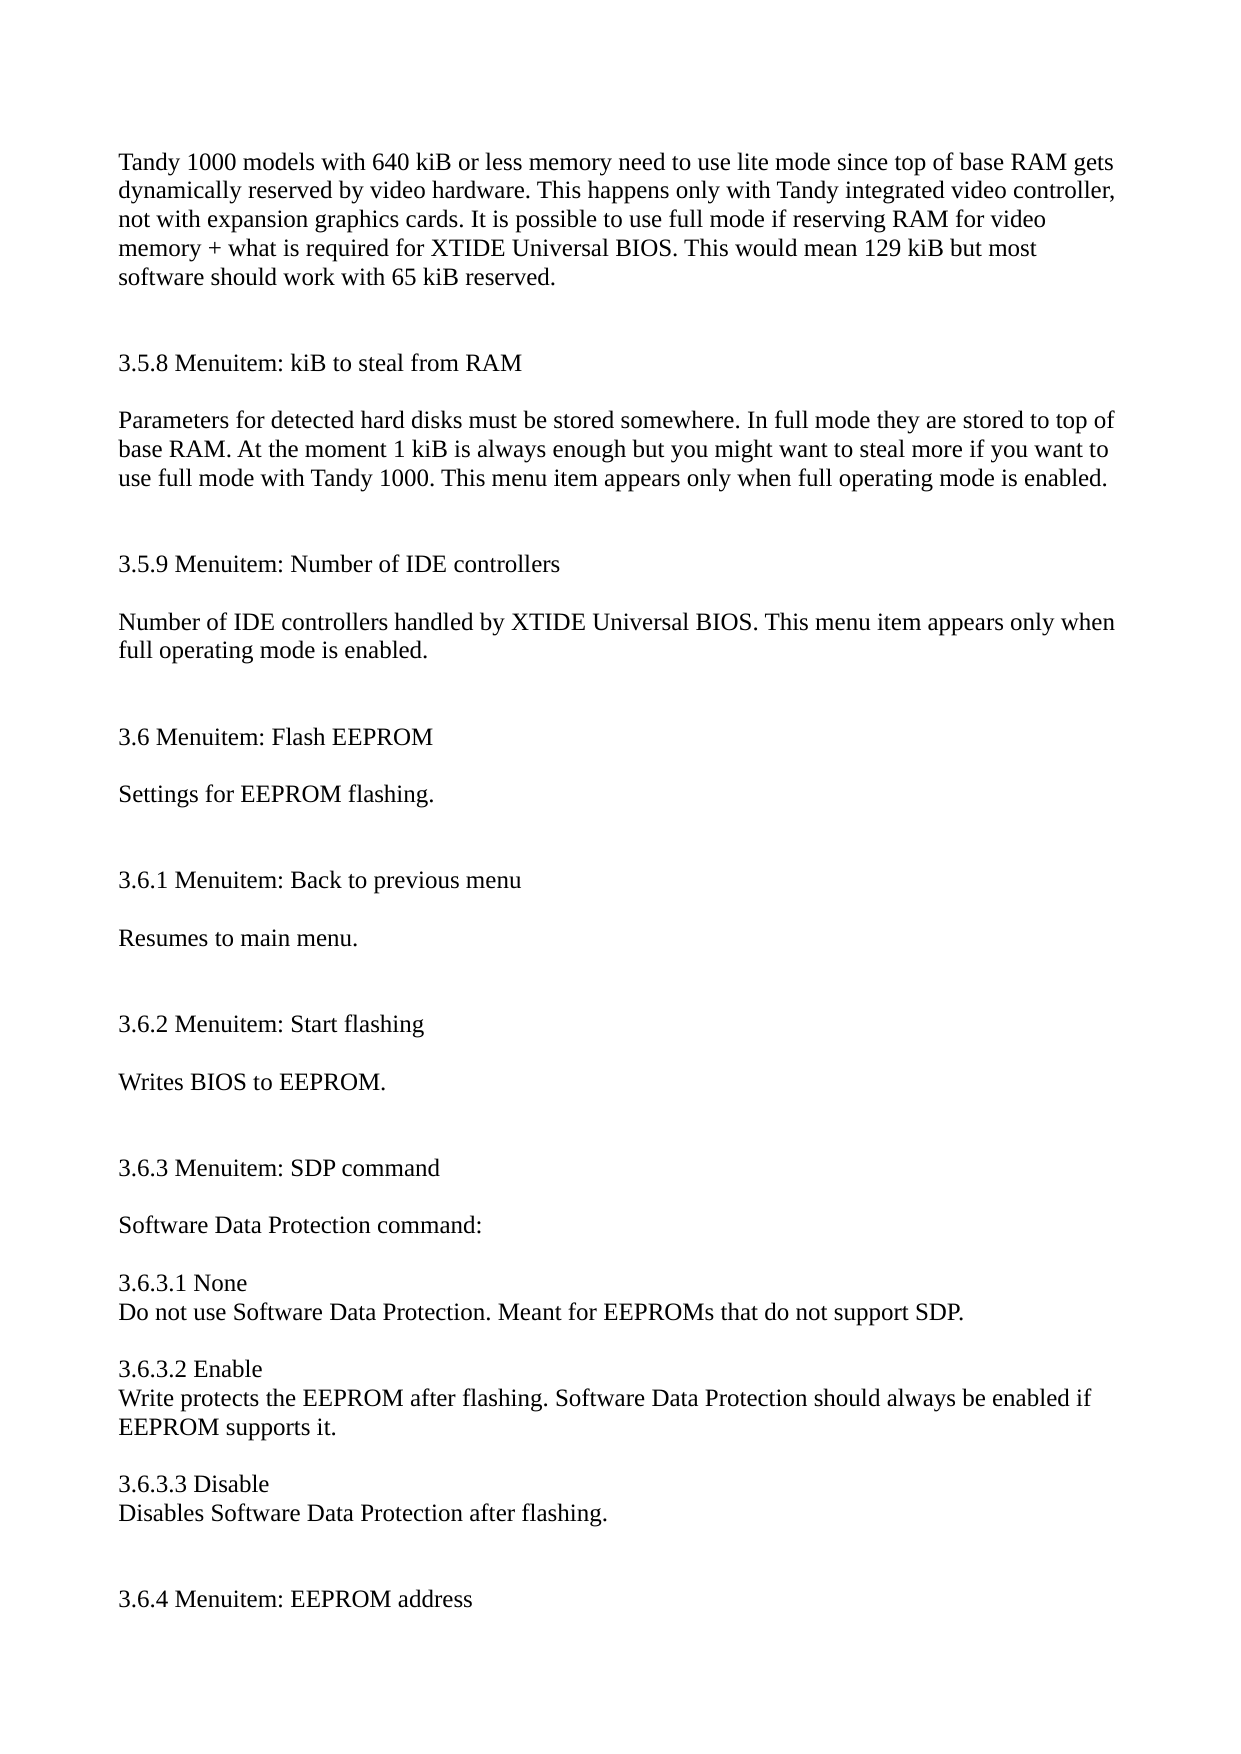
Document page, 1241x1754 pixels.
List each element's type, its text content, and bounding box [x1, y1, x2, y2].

text 3.6.3 Menuitem: SDP command [118, 1153, 1122, 1182]
text Parameters for detected hard disks must be stored somewhere. In full mode they are stored to top of base RAM. At the moment 1 kiB is always enough but you might want to steal more if you want to use full mode with Tandy 1000. This menu item appears only when full operating mode is enabled. [118, 406, 1122, 492]
text Disables Software Data Protection after flashing. [118, 1498, 1122, 1527]
text Settings for EEPROM flashing. [118, 779, 1122, 808]
text Do not use Software Data Protection. Meant for EEPROMs that do not support SDP. [118, 1297, 1122, 1326]
text 3.5.9 Menuitem: Number of IDE controllers [118, 549, 1122, 578]
text Software Data Protection command: [118, 1211, 1122, 1239]
text Tandy 1000 models with 640 kiB or less memory need to use lite mode since top of base RAM gets dynamically reserved by video hardware. This happens only with Tandy integrated video controller, not with expansion graphics cards. It is possible to use full mode if reserving RAM for video memory + what is required for XTIDE Universal BIOS. This would mean 129 kiB but most software should work with 65 kiB reserved. [118, 147, 1122, 291]
text Write protects the EEPROM after flashing. Software Data Protection should always be enabled if EEPROM supports it. [118, 1383, 1122, 1441]
text 3.6 Menuitem: Flash EEPROM [118, 722, 1122, 751]
text Resumes to main menu. [118, 923, 1122, 952]
text 3.6.2 Menuitem: Start flashing [118, 1009, 1122, 1038]
text 3.6.3.3 Disable [118, 1469, 1122, 1498]
text 3.6.4 Menuitem: EEPROM address [118, 1584, 1122, 1613]
text 3.6.1 Menuitem: Back to previous menu [118, 866, 1122, 894]
text 3.5.8 Menuitem: kiB to steal from RAM [118, 348, 1122, 377]
text Number of IDE controllers handled by XTIDE Universal BIOS. This menu item appears only when full operating mode is enabled. [118, 607, 1122, 664]
text 3.6.3.1 None [118, 1268, 1122, 1297]
text Writes BIOS to EEPROM. [118, 1067, 1122, 1096]
text 3.6.3.2 Enable [118, 1354, 1122, 1383]
